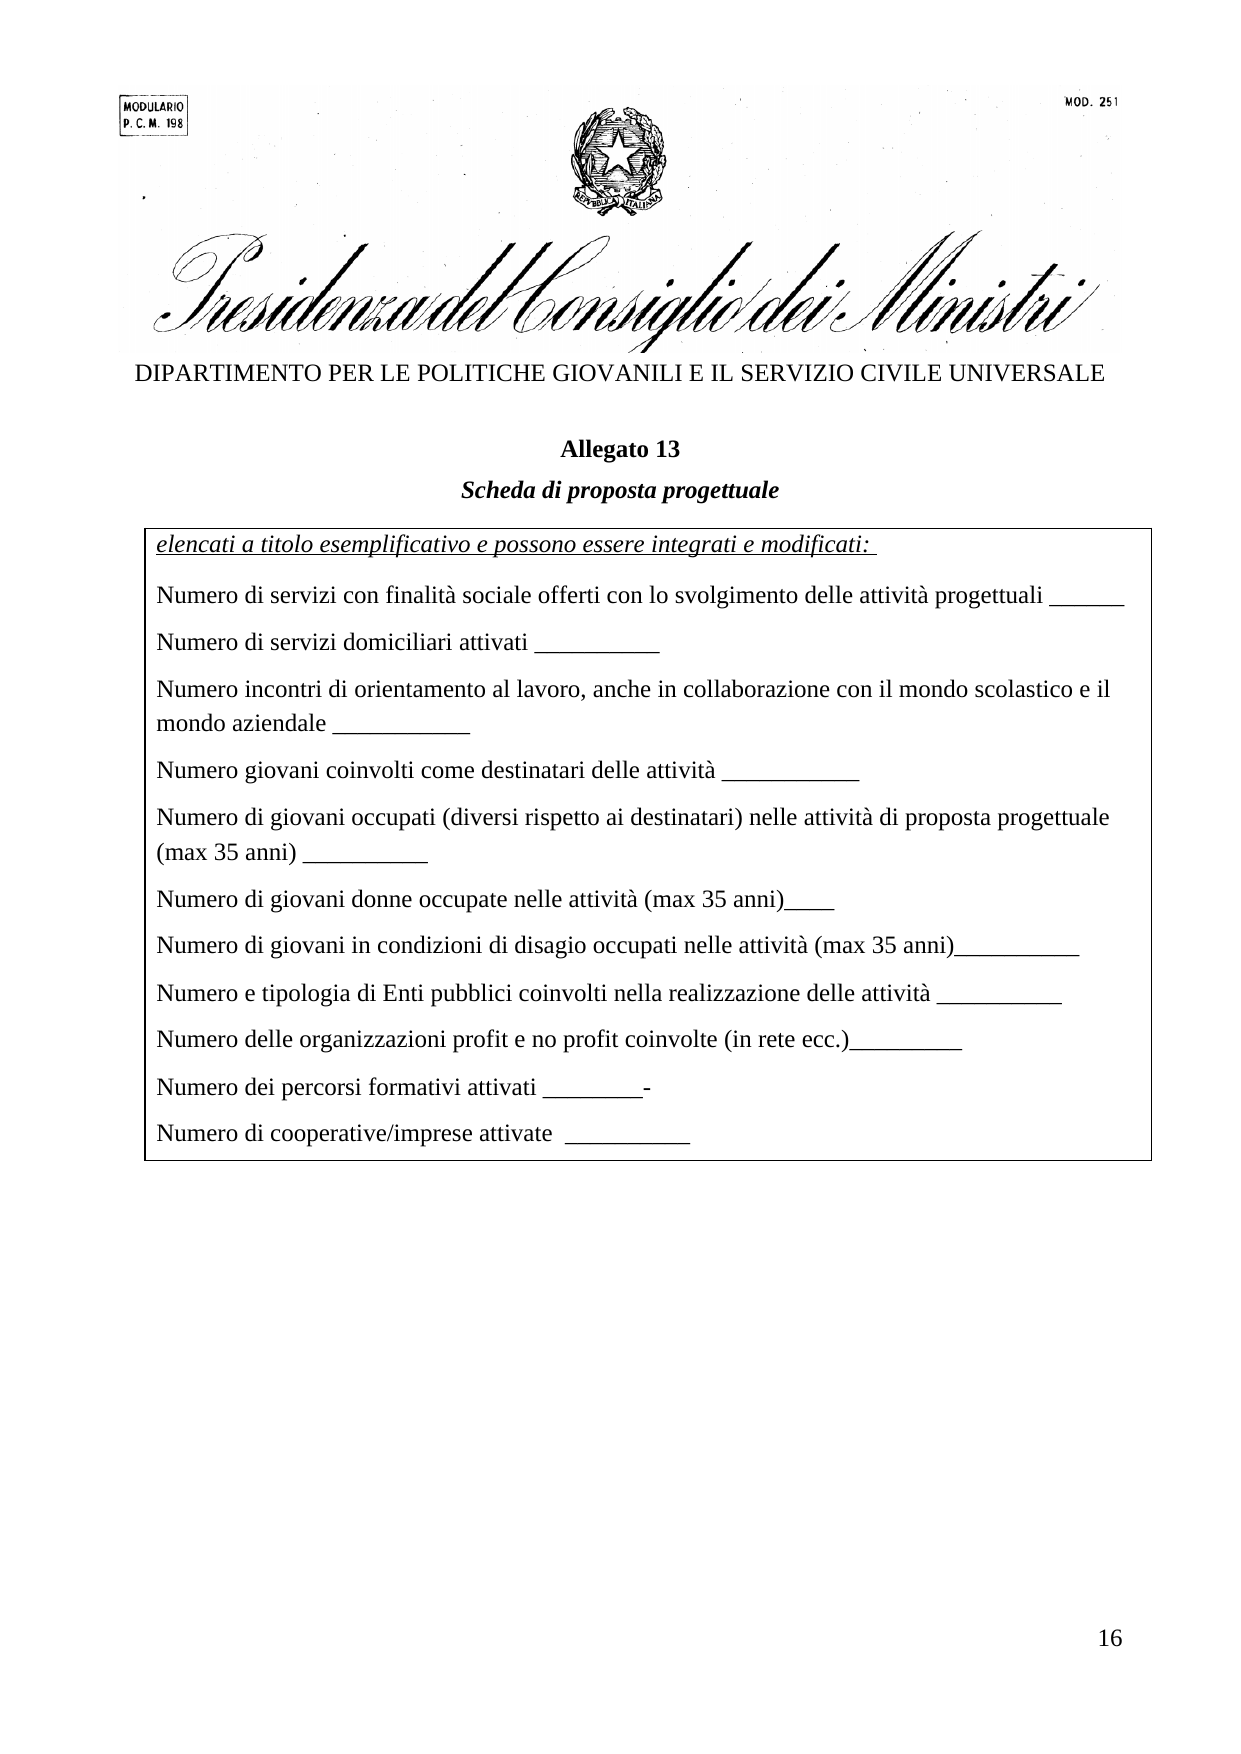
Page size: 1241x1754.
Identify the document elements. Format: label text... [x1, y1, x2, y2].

table_cell elencati a titolo esemplificativo e possono essere integrati e modificati: Numero di servizi con finalità sociale offerti con lo svolgimento delle attività progettuali ______ Numero di servizi domiciliari attivati __________ Numero incontri di orientamento al lavoro, anche in collaborazione con il mondo scolastico e il mondo aziendale ___________ Numero giovani coinvolti come destinatari delle attività ___________ Numero di giovani occupati (diversi rispetto ai destinatari) nelle attività di proposta progettuale (max 35 anni) __________ Numero di giovani donne occupate nelle attività (max 35 anni)____ Numero di giovani in condizioni di disagio occupati nelle attività (max 35 anni)__________ Numero e tipologia di Enti pubblici coinvolti nella realizzazione delle attività __________ Numero delle organizzazioni profit e no profit coinvolte (in rete ecc.)_________ Numero dei percorsi formativi attivati ________- Numero di cooperative/imprese attivate __________ [146, 529, 1151, 1160]
